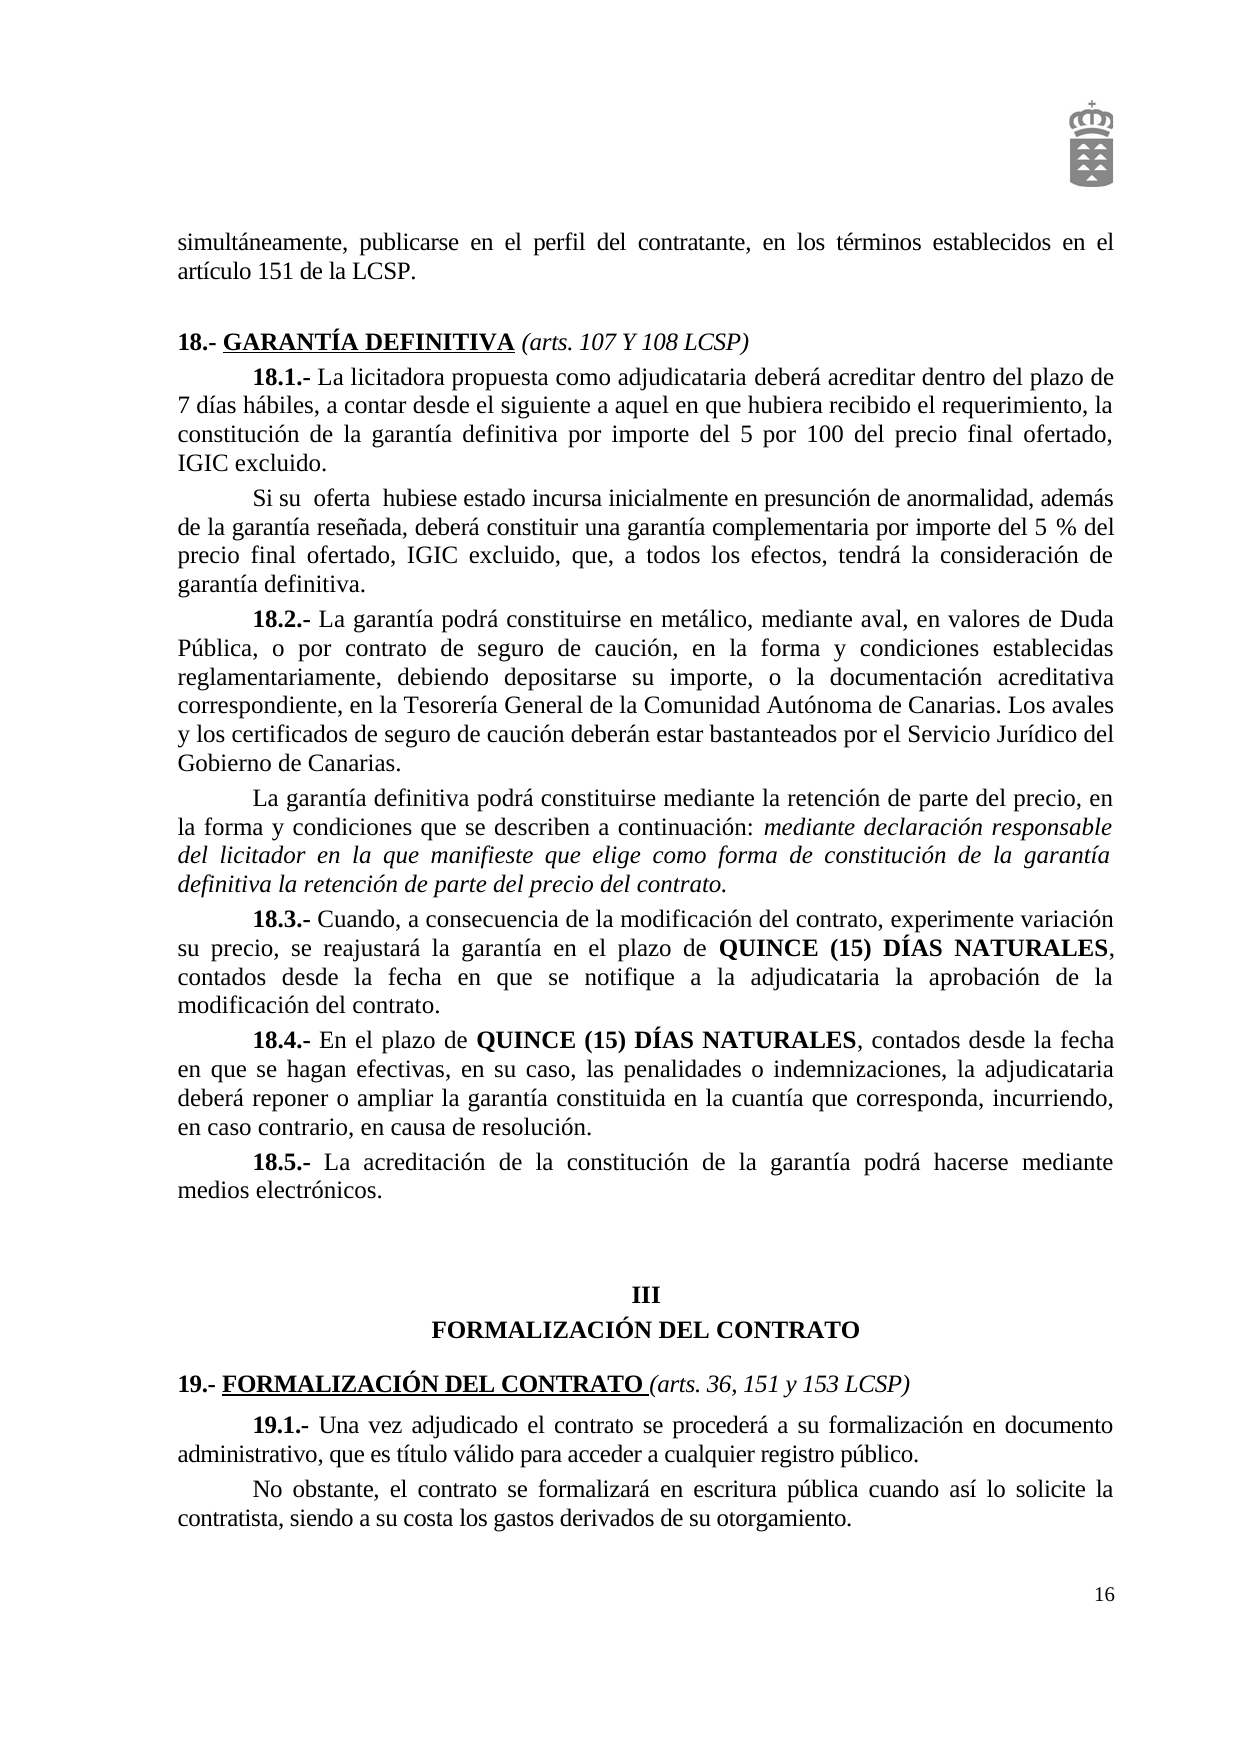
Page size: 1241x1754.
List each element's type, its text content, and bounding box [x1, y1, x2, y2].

text 19.- FORMALIZACIÓN DEL CONTRATO (arts. 36, 151 y 153 LCSP) [177, 1369, 1115, 1398]
text FORMALIZACIÓN DEL CONTRATO [177, 1316, 1115, 1344]
picture [1069, 100, 1114, 187]
text 18.- GARANTÍA DEFINITIVA (arts. 107 Y 108 LCSP) [177, 327, 1115, 356]
text La garantía definitiva podrá constituirse mediante la retención de parte del precio, en la forma y condiciones que se describen a continuación: mediante declaración responsable del licitador en la que manifieste que elige como forma de constitución de la garantía definitiva la retención de parte del precio del contrato. [177, 783, 1115, 898]
text 18.3.- Cuando, a consecuencia de la modificación del contrato, experimente variación su precio, se reajustará la garantía en el plazo de QUINCE (15) DÍAS NATURALES, contados desde la fecha en que se notifique a la adjudicataria la aprobación de la modificación del contrato. [177, 904, 1115, 1019]
text 18.5.- La acreditación de la constitución de la garantía podrá hacerse mediante medios electrónicos. [177, 1147, 1115, 1204]
text 18.2.- La garantía podrá constituirse en metálico, mediante aval, en valores de Duda Pública, o por contrato de seguro de caución, en la forma y condiciones establecidas reglamentariamente, debiendo depositarse su importe, o la documentación acreditativa correspondiente, en la Tesorería General de la Comunidad Autónoma de Canarias. Los avales y los certificados de seguro de caución deberán estar bastanteados por el Servicio Jurídico del Gobierno de Canarias. [177, 604, 1115, 777]
text 19.1.- Una vez adjudicado el contrato se procederá a su formalización en documento administrativo, que es título válido para acceder a cualquier registro público. [177, 1411, 1115, 1468]
text 18.1.- La licitadora propuesta como adjudicataria deberá acreditar dentro del plazo de 7 días hábiles, a contar desde el siguiente a aquel en que hubiera recibido el requerimiento, la constitución de la garantía definitiva por importe del 5 por 100 del precio final ofertado, IGIC excluido. [177, 362, 1115, 477]
text 18.4.- En el plazo de QUINCE (15) DÍAS NATURALES, contados desde la fecha en que se hagan efectivas, en su caso, las penalidades o indemnizaciones, la adjudicataria deberá reponer o ampliar la garantía constituida en la cuantía que corresponda, incurriendo, en caso contrario, en causa de resolución. [177, 1026, 1115, 1141]
text Si su oferta hubiese estado incursa inicialmente en presunción de anormalidad, además de la garantía reseñada, deberá constituir una garantía complementaria por importe del 5 % del precio final ofertado, IGIC excluido, que, a todos los efectos, tendrá la consideración de garantía definitiva. [177, 483, 1115, 598]
text No obstante, el contrato se formalizará en escritura pública cuando así lo solicite la contratista, siendo a su costa los gastos derivados de su otorgamiento. [177, 1474, 1115, 1532]
text III [177, 1281, 1115, 1309]
text simultáneamente, publicarse en el perfil del contratante, en los términos establecidos en el artículo 151 de la LCSP. [177, 227, 1115, 285]
